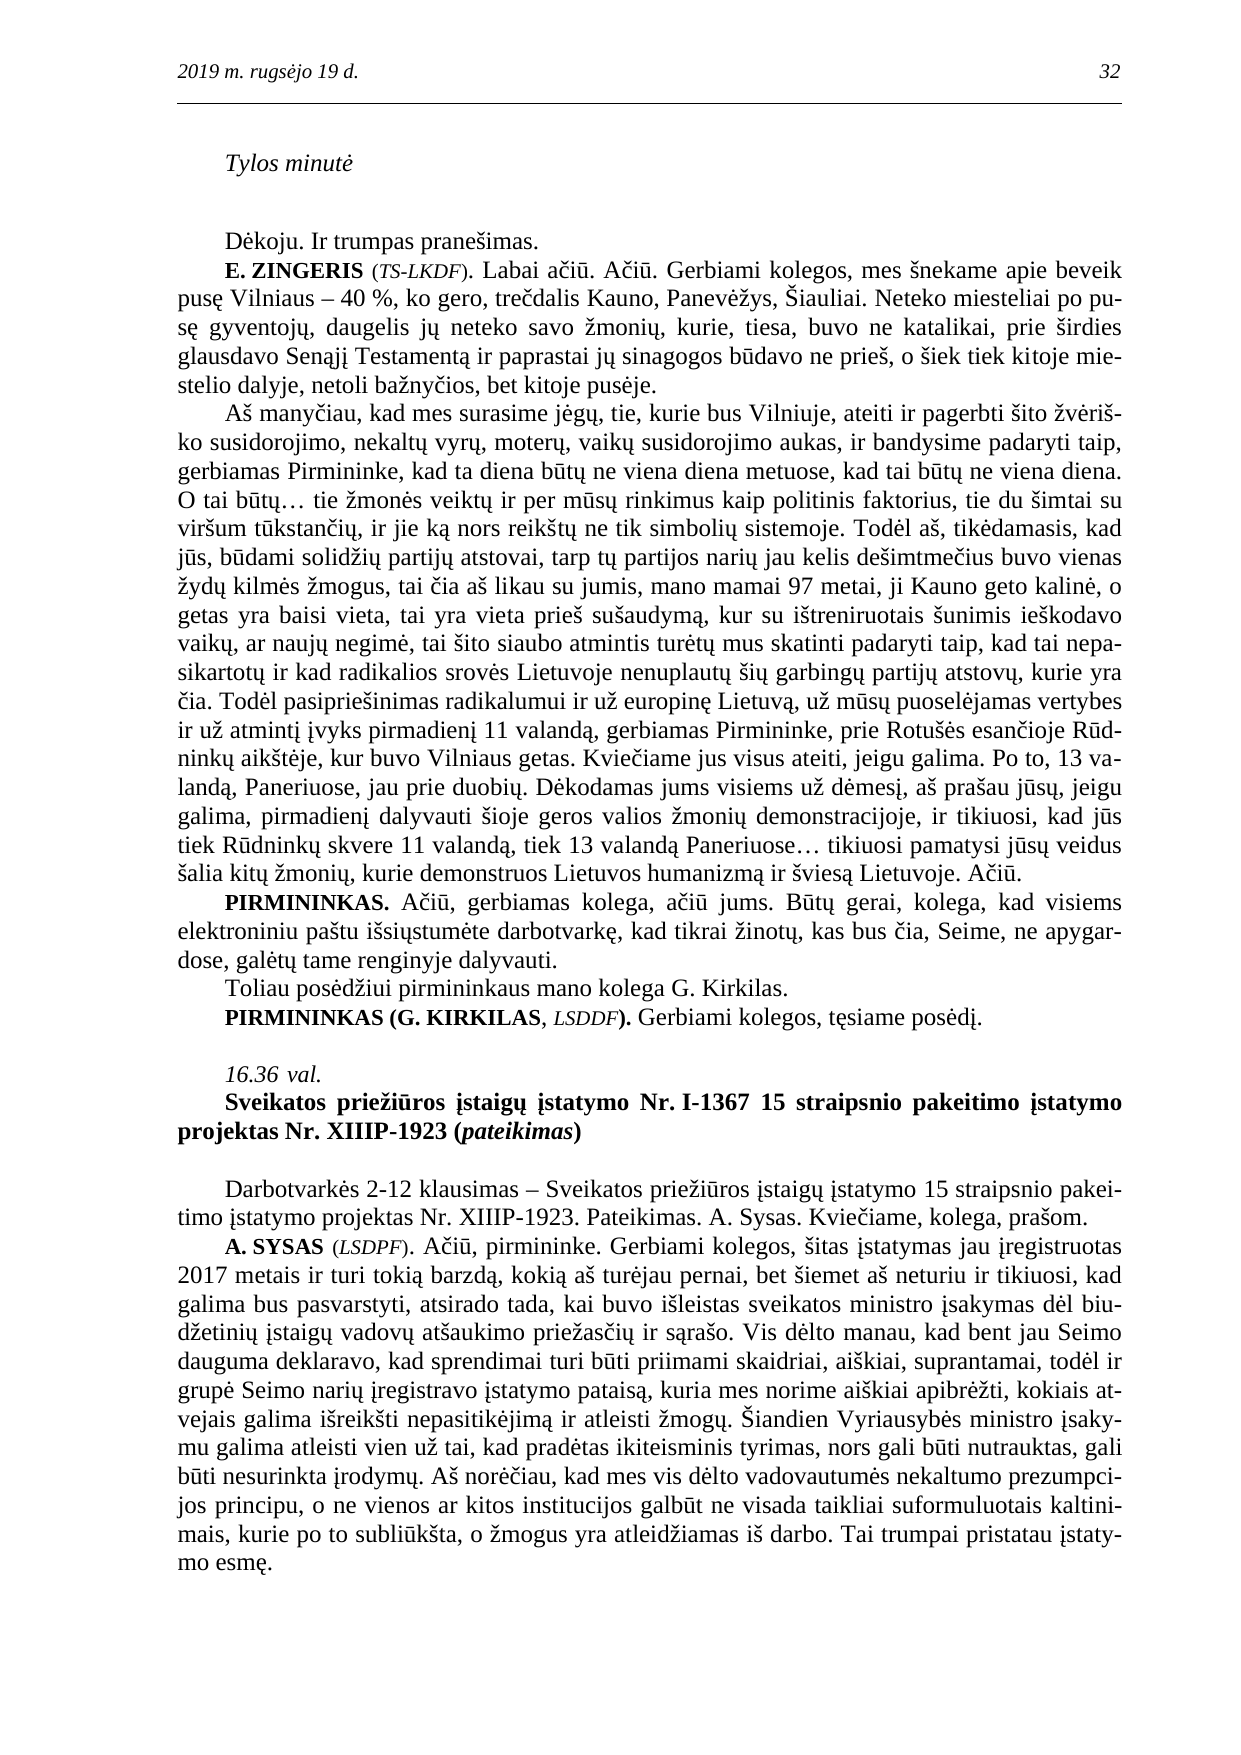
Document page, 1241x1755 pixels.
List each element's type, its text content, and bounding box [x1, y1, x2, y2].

text PIRMININKAS (G. KIRKILAS, LSDDF). Ger­bia­mi ko­le­gos, tę­sia­me po­sė­dį. [177, 1002, 1122, 1031]
text A. SYSAS (LSDPF). Ačiū, pir­mi­nin­ke. Ger­bia­mi ko­le­gos, ši­tas įsta­ty­mas jau įre­gist­ruo­tas 2017 me­tais ir tu­ri to­kią barz­dą, ko­kią aš tu­rė­jau per­nai, bet šie­met aš ne­tu­riu ir ti­kiuo­si, kad ga­li­ma bus pa­svars­ty­ti, at­si­ra­do ta­da, kai bu­vo iš­leis­tas svei­ka­tos mi­nist­ro įsa­ky­mas dėl biu­dže­ti­nių įstai­gų va­do­vų at­šau­ki­mo prie­žas­čių ir są­ra­šo. Vis dėl­to ma­nau, kad bent jau Sei­mo dau­gu­ma de­kla­ra­vo, kad spren­di­mai tu­ri bū­ti pri­ima­mi skaid­riai, aiš­kiai, su­pran­ta­mai, to­dėl ir gru­pė Sei­mo na­rių įre­gist­ra­vo įsta­ty­mo pa­tai­są, kuria mes no­ri­me aiš­kiai api­brėž­ti, ko­kiais at­ve­jais ga­li­ma iš­reikš­ti ne­pa­si­ti­kė­ji­mą ir at­leis­ti žmo­gų. Šian­dien Vy­riau­sy­bės mi­nist­ro įsa­ky­mu ga­li­ma at­leis­ti vien už tai, kad pra­dė­tas iki­teis­mi­nis ty­ri­mas, nors ga­li bū­ti nu­trauk­tas, ga­li bū­ti ne­su­rink­ta įro­dy­mų. Aš no­rė­čiau, kad mes vis dėl­to va­do­vau­tu­mės ne­kal­tu­mo pre­zump­ci­jos prin­ci­pu, o ne vie­nos ar ki­tos ins­ti­tu­ci­jos gal­būt ne vi­sa­da taik­liai su­for­mu­luo­tais kal­ti­ni­mais, ku­rie po to su­bliūkš­ta, o žmo­gus yra at­lei­džia­mas iš dar­bo. Tai trum­pai pri­sta­tau įsta­ty­mo es­mę. [177, 1231, 1122, 1576]
text E. ZINGERIS (TS-LKDF). La­bai ačiū. Ačiū. Ger­bia­mi ko­le­gos, mes šne­ka­me apie be­veik pu­sę Vil­niaus – 40 %, ko ge­ro, treč­da­lis Kau­no, Pa­ne­vė­žys, Šiau­liai. Ne­te­ko mies­te­liai po pu­sę gy­ven­to­jų, dau­ge­lis jų ne­te­ko sa­vo žmo­nių, ku­rie, tie­sa, bu­vo ne ka­ta­li­kai, prie šir­dies glaus­da­vo Se­ną­jį Tes­ta­mentą ir pa­pras­tai jų si­na­go­gos bū­da­vo ne prieš, o šiek tiek ki­to­je mie­s­te­lio da­ly­je, ne­to­li baž­ny­čios, bet ki­to­je pu­sė­je. [177, 255, 1122, 398]
text 16.36 val. [224, 1060, 1122, 1087]
text Ty­los mi­nu­tė [177, 148, 1122, 176]
text Dar­bo­tvarkės 2-12 klau­si­mas – Svei­ka­tos prie­žiū­ros įstai­gų įsta­ty­mo 15 straips­nio pa­kei­ti­mo įsta­ty­mo pro­jek­tas Nr. XIIIP-1923. Pa­tei­ki­mas. A. Sy­sas. Kvie­čia­me, ko­le­ga, pra­šom. [177, 1174, 1122, 1231]
text Aš ma­ny­čiau, kad mes su­ra­si­me jė­gų, tie, ku­rie bus Vil­niu­je, at­ei­ti ir pa­gerb­ti ši­to žvė­riš­ko su­si­do­ro­ji­mo, ne­kal­tų vy­rų, mo­te­rų, vai­kų su­si­do­ro­ji­mo au­kas, ir ban­dy­si­me pa­da­ry­ti taip, ger­bia­mas Pir­mi­nin­ke, kad ta die­na bū­tų ne vie­na die­na me­tuo­se, kad tai bū­tų ne vie­na die­na. O tai bū­tų… tie žmo­nės veik­tų ir per mū­sų rin­ki­mus kaip po­li­ti­nis fak­to­rius, tie du šim­tai su vir­šum tūks­tan­čių, ir jie ką nors reikš­tų ne tik sim­bo­lių sis­te­mo­je. To­dėl aš, ti­kė­da­ma­sis, kad jūs, bū­da­mi so­li­džių par­ti­jų at­sto­vai, tarp tų par­ti­jos na­rių jau ke­lis de­šimt­me­čius bu­vo vie­nas žy­dų kil­mės žmo­gus, tai čia aš li­kau su ju­mis, ma­no ma­mai 97 me­tai, ji Kau­no ge­to ka­li­nė, o ge­tas yra bai­si vie­ta, tai yra vie­ta prieš su­šau­dy­mą, kur su iš­tre­ni­ruo­tais šu­ni­mis ieš­ko­da­vo vai­kų, ar nau­jų ne­gi­mė, tai ši­to siau­bo at­min­tis tu­rė­tų mus ska­tin­ti pa­da­ry­ti taip, kad tai ne­pa­si­kar­to­tų ir kad ra­di­ka­lios sro­vės Lie­tu­vo­je ne­nu­plau­tų šių gar­bin­gų par­ti­jų at­sto­vų, ku­rie yra čia. To­dėl pa­si­prie­ši­ni­mas ra­di­ka­lu­mui ir už eu­ro­pi­nę Lie­tu­vą, už mū­sų puo­se­lė­ja­mas ver­ty­bes ir už at­min­tį įvyks pir­ma­die­nį 11 va­lan­dą, ger­bia­mas Pir­mi­nin­ke, prie Ro­tu­šės esan­čio­je Rūd­nin­kų aikš­tė­je, kur bu­vo Vil­niaus ge­tas. Kvie­čia­me jus vi­sus at­ei­ti, jei­gu ga­li­ma. Po to, 13 va­lan­dą, Pa­ne­riuo­se, jau prie duo­bių. Dė­ko­da­mas jums vi­siems už dė­me­sį, aš pra­šau jū­sų, jei­gu ga­li­ma, pir­ma­die­nį da­ly­vau­ti šio­je ge­ros va­lios žmo­nių de­monst­ra­ci­jo­je, ir ti­kiuo­si, kad jūs tiek Rūd­nin­kų skve­re 11 va­lan­dą, tiek 13 va­lan­dą Pa­ne­riuo­se… ti­kiuo­si pa­ma­ty­si jū­sų vei­dus ša­lia ki­tų žmo­nių, ku­rie de­monst­ruos Lie­tu­vos hu­ma­niz­mą ir švie­są Lie­tu­vo­je. Ačiū. [177, 398, 1122, 887]
text PIRMININKAS. Ačiū, ger­bia­mas ko­le­ga, ačiū jums. Bū­tų ge­rai, ko­le­ga, kad vi­siems elek­tro­ni­niu paš­tu iš­siųs­tu­mė­te dar­bo­tvarkę, kad tik­rai ži­no­tų, kas bus čia, Sei­me, ne apy­gar­do­se, ga­lė­tų ta­me ren­gi­ny­je da­ly­vau­ti. [177, 887, 1122, 973]
text Dė­ko­ju. Ir trum­pas pra­ne­ši­mas. [177, 226, 1122, 255]
text Svei­ka­tos prie­žiū­ros įstai­gų įsta­ty­mo Nr. I-1367 15 straips­nio pa­kei­ti­mo įsta­ty­mo pro­jek­tas Nr. XIIIP-1923 (pa­tei­ki­mas) [177, 1087, 1122, 1145]
text To­liau po­sė­džiui pir­mi­nin­kaus ma­no ko­le­ga G. Kir­ki­las. [177, 973, 1122, 1002]
